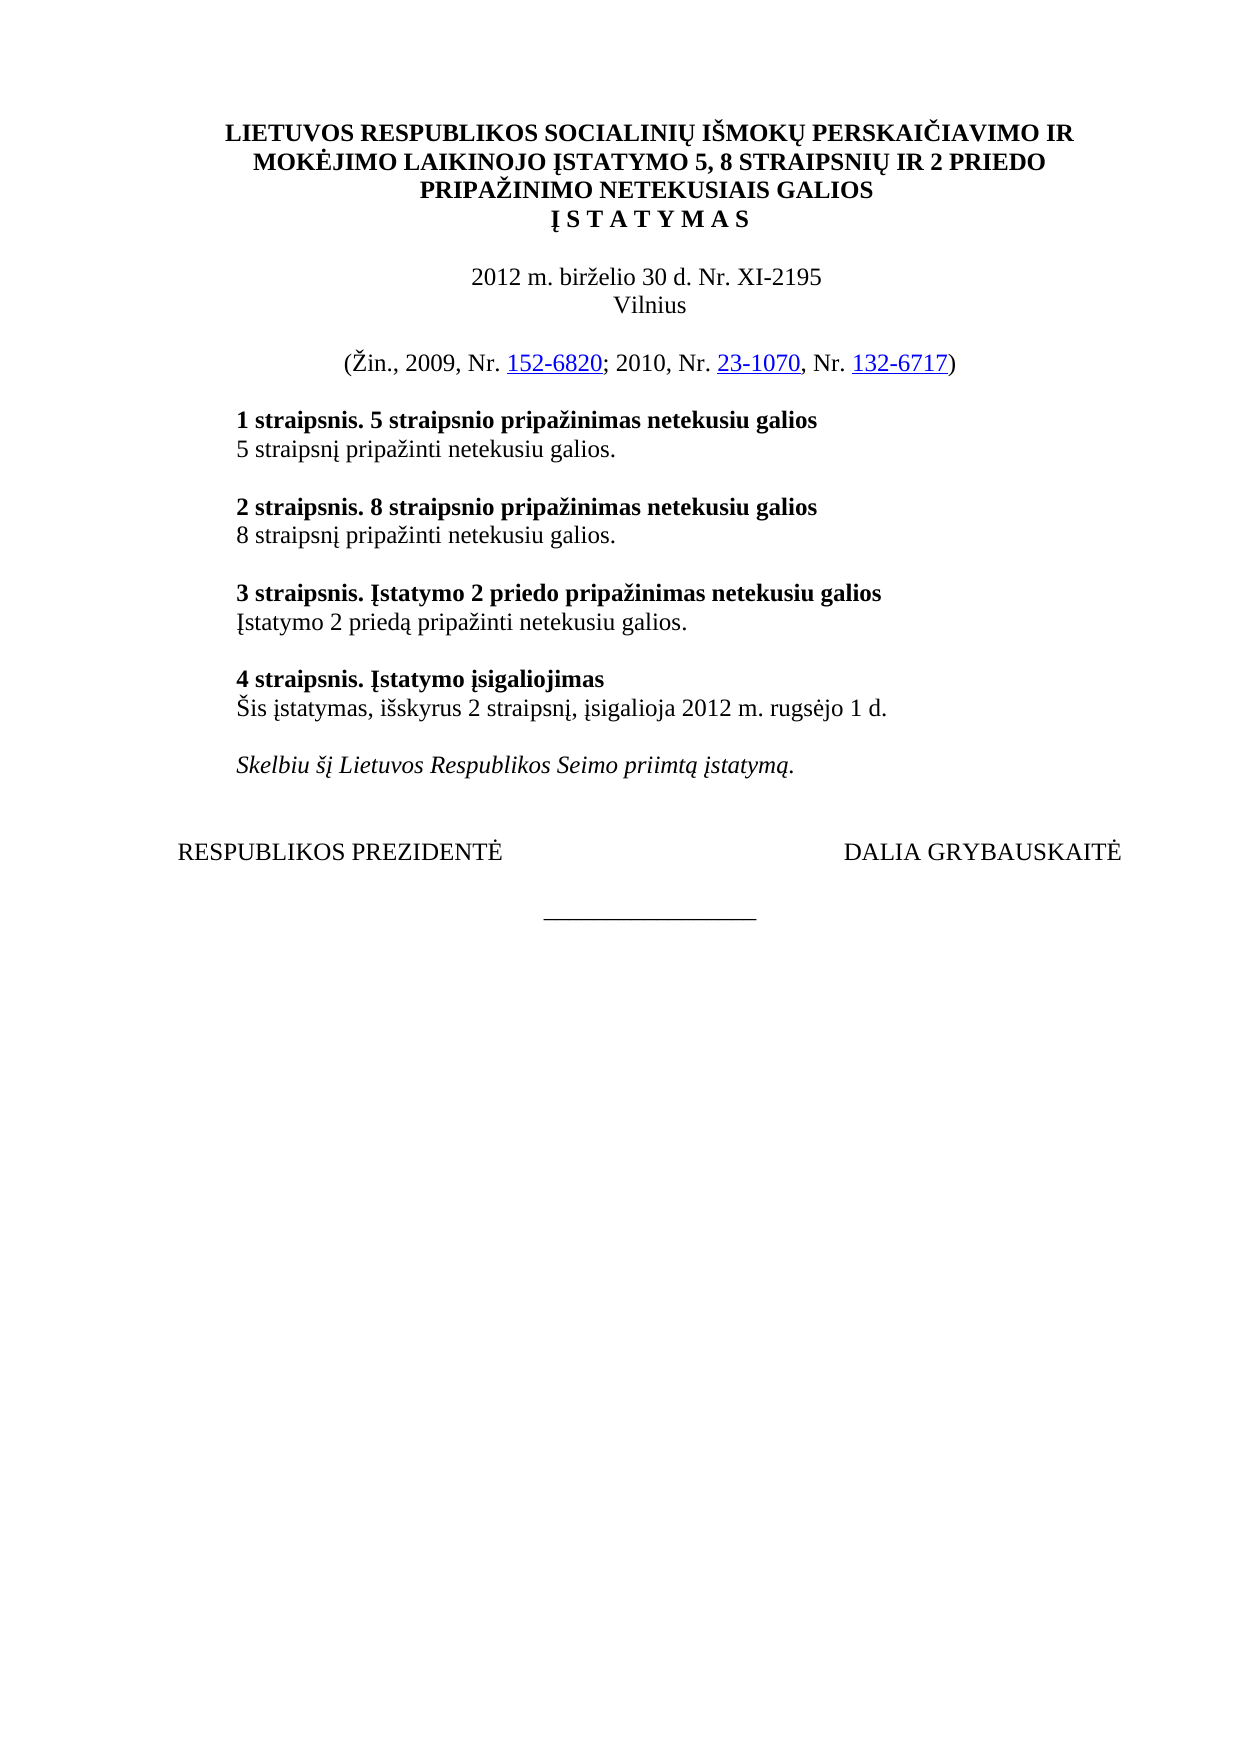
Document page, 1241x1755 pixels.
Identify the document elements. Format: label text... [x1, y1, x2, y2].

text Vilnius [177, 291, 1122, 319]
text Šis įstatymas, išskyrus 2 straipsnį, įsigalioja 2012 m. rugsėjo 1 d. [177, 693, 1122, 722]
text Įstatymo 2 priedą pripažinti netekusiu galios. [177, 607, 1122, 636]
text LIETUVOS RESPUBLIKOS SOCIALINIŲ IŠMOKŲ PERSKAIČIAVIMO IR MOKĖJIMO LAIKINOJO ĮSTATYMO 5, 8 STRAIPSNIŲ IR 2 PRIEDO PRIPAŽINIMO NETEKUSIAIS GALIOS Į S T A T Y M A S [177, 118, 1122, 233]
text _________________ [177, 894, 1122, 923]
text Skelbiu šį Lietuvos Respublikos Seimo priimtą įstatymą. [177, 751, 1122, 779]
text 8 straipsnį pripažinti netekusiu galios. [177, 521, 1122, 549]
text 3 straipsnis. Įstatymo 2 priedo pripažinimas netekusiu galios [177, 578, 1122, 607]
text (Žin., 2009, Nr. 152-6820; 2010, Nr. 23-1070, Nr. 132-6717) [177, 348, 1122, 377]
text 2012 m. birželio 30 d. Nr. XI-2195 [177, 262, 1122, 291]
text 4 straipsnis. Įstatymo įsigaliojimas [177, 664, 1122, 693]
text 5 straipsnį pripažinti netekusiu galios. [177, 434, 1122, 463]
text RESPUBLIKOS PREZIDENTĖ DALIA GRYBAUSKAITĖ [177, 837, 1122, 866]
text 1 straipsnis. 5 straipsnio pripažinimas netekusiu galios [177, 406, 1122, 434]
text 2 straipsnis. 8 straipsnio pripažinimas netekusiu galios [177, 492, 1122, 521]
